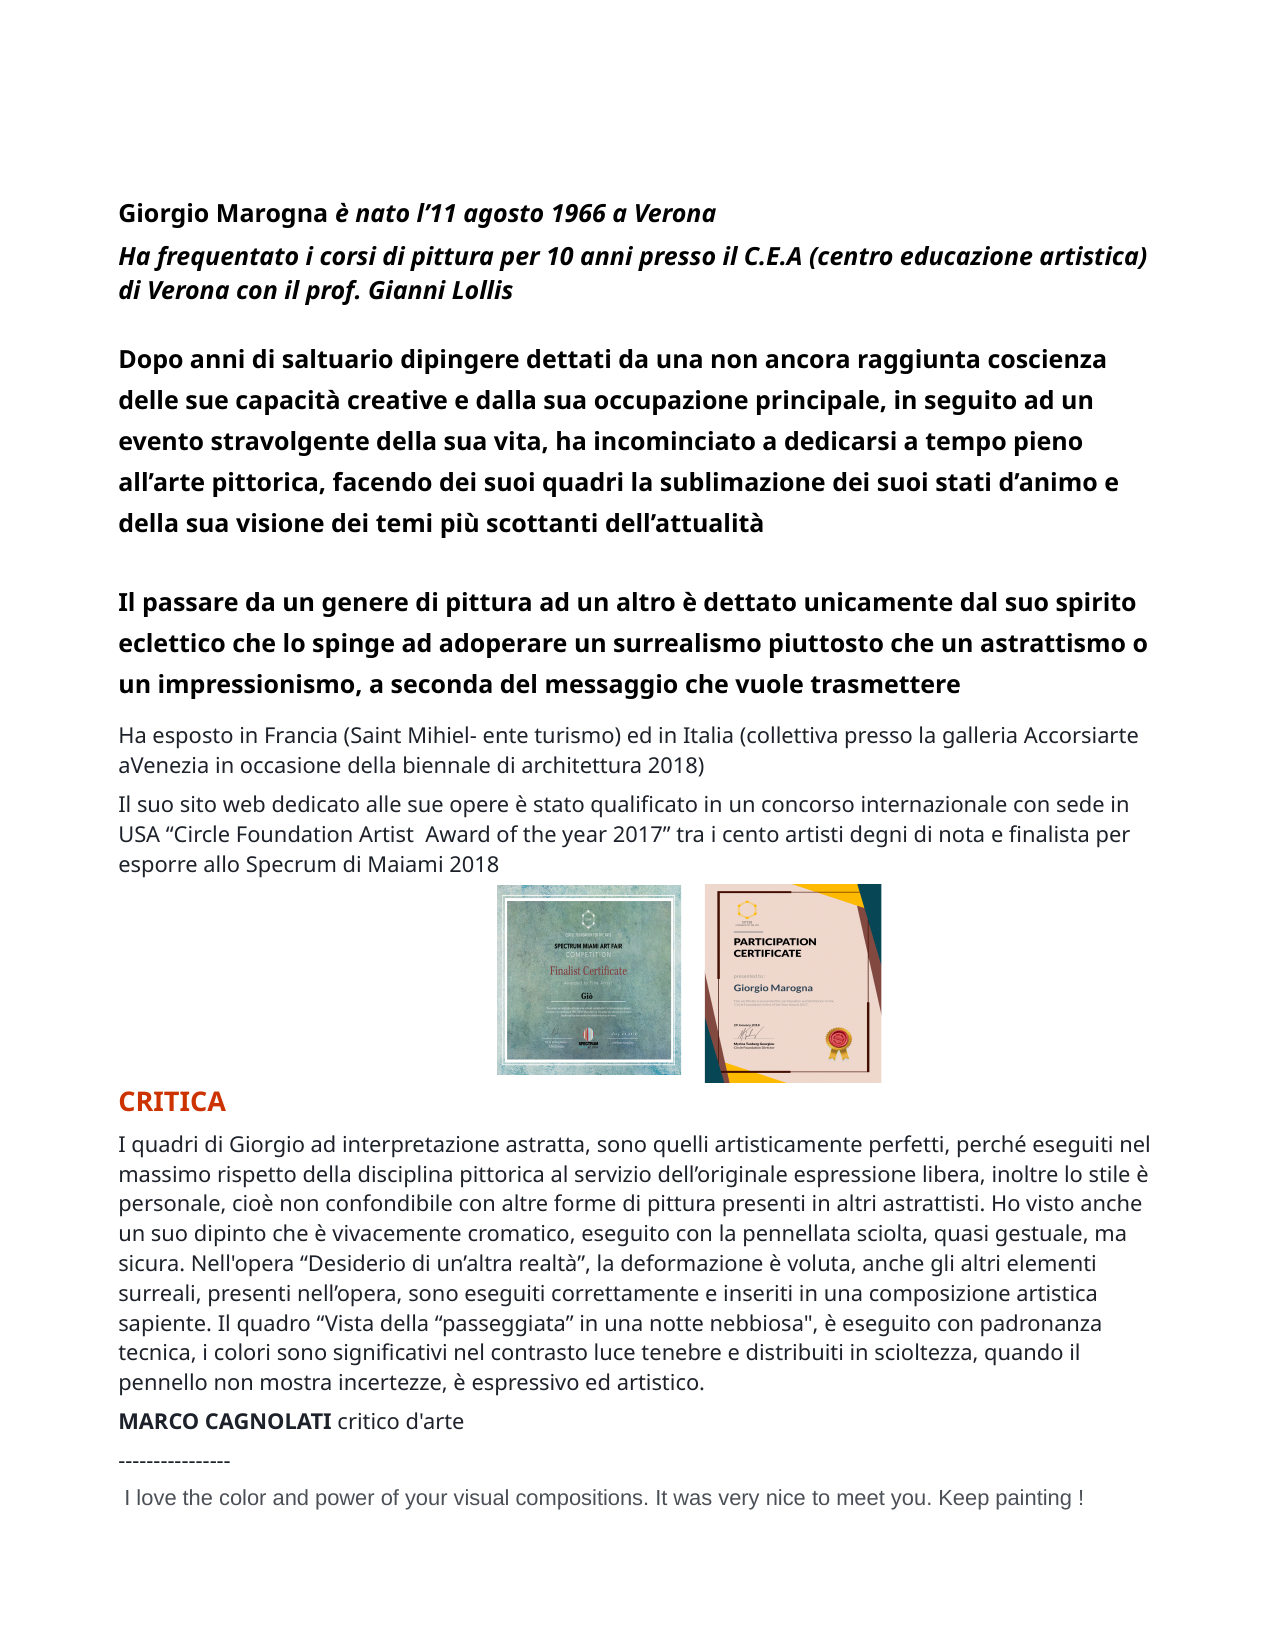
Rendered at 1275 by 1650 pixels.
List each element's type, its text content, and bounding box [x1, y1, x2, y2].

text Ha frequentato i corsi di pittura per 10 anni presso il C.E.A (centro educazione artistica) di Verona con il prof. Gianni Lollis [118, 239, 1157, 307]
text I quadri di Giorgio ad interpretazione astratta, sono quelli artisticamente perfetti, perché eseguiti nel massimo rispetto della disciplina pittorica al servizio dell’originale espressione libera, inoltre lo stile è personale, cioè non confondibile con altre forme di pittura presenti in altri astrattisti. Ho visto anche un suo dipinto che è vivacemente cromatico, eseguito con la pennellata sciolta, quasi gestuale, ma sicura. Nell'opera “Desiderio di un’altra realtà”, la deformazione è voluta, anche gli altri elementi surreali, presenti nell’opera, sono eseguiti correttamente e inseriti in una composizione artistica sapiente. Il quadro “Vista della “passeggiata” in una notte nebbiosa", è eseguito con padronanza tecnica, i colori sono significativi nel contrasto luce tenebre e distribuiti in scioltezza, quando il pennello non mostra incertezze, è espressivo ed artistico. [118, 1129, 1157, 1397]
subtitle Dopo anni di saltuario dipingere dettati da una non ancora raggiunta coscienza delle sue capacità creative e dalla sua occupazione principale, in seguito ad un evento stravolgente della sua vita, ha incominciato a dedicarsi a tempo pieno all’arte pittorica, facendo dei suoi quadri la sublimazione dei suoi stati d’animo e della sua visione dei temi più scottanti dell’attualità [118, 341, 1157, 540]
text MARCO CAGNOLATI critico d'arte [118, 1406, 1157, 1436]
picture [704, 884, 882, 1083]
text CRITICA [118, 888, 1157, 1119]
picture [497, 885, 682, 1075]
text Ha esposto in Francia (Saint Mihiel- ente turismo) ed in Italia (collettiva presso la galleria Accorsiarte aVenezia in occasione della biennale di architettura 2018) [118, 721, 1157, 780]
text Giorgio Marogna è nato l’11 agosto 1966 a Verona [118, 195, 1157, 229]
text Il suo sito web dedicato alle sue opere è stato qualificato in un concorso internazionale con sede in USA “Circle Foundation Artist Award of the year 2017” tra i cento artisti degni di nota e finalista per esporre allo Specrum di Maiami 2018 [118, 789, 1157, 879]
subtitle Il passare da un genere di pittura ad un altro è dettato unicamente dal suo spirito eclettico che lo spinge ad adoperare un surrealismo piuttosto che un astrattismo o un impressionismo, a seconda del messaggio che vuole trasmettere [118, 584, 1157, 701]
text I love the color and power of your visual compositions. It was very nice to meet you. Keep painting ! [118, 1485, 1157, 1510]
text ---------------- [118, 1446, 1157, 1475]
